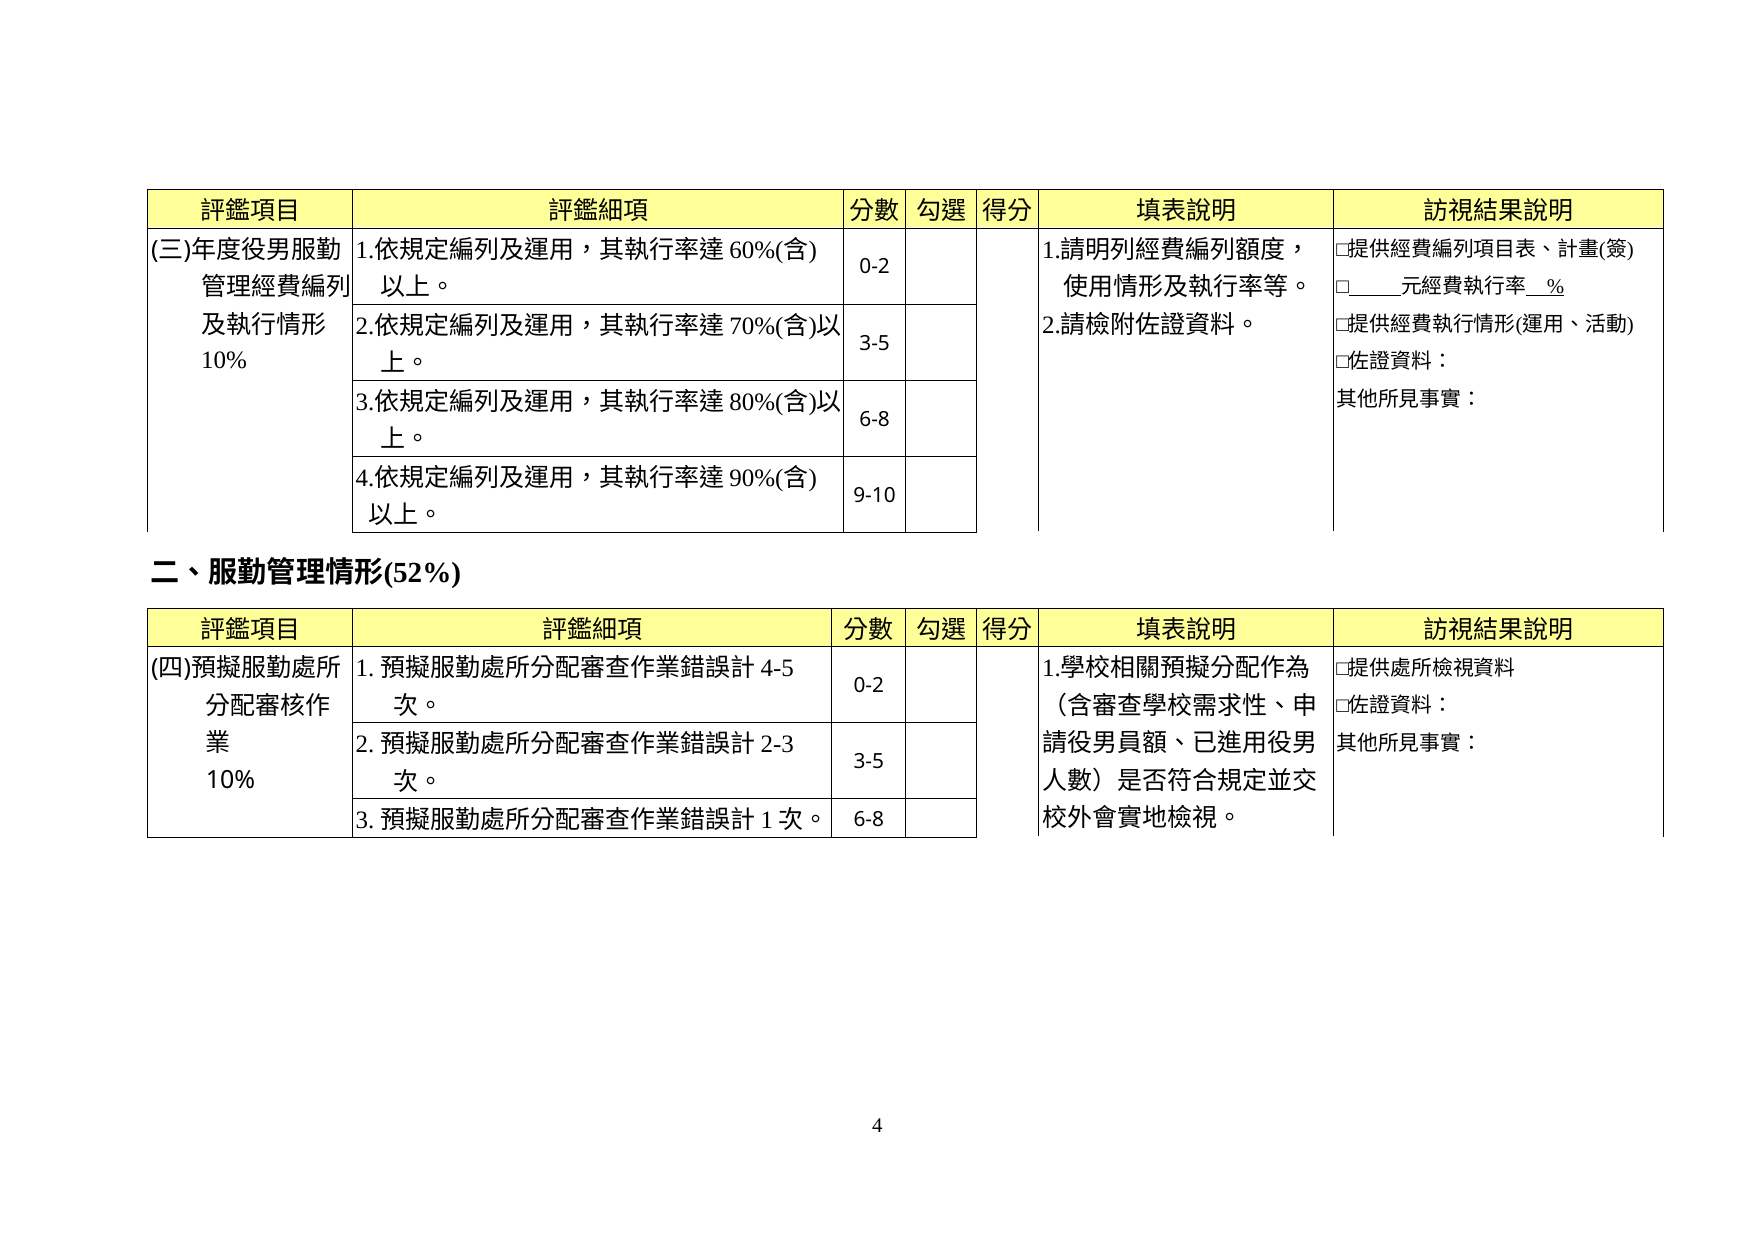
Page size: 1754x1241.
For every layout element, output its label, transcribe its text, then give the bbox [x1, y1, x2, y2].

table_header 填表說明 [1039, 609, 1333, 646]
table_cell [906, 723, 976, 798]
table_cell (三)年度役男服勤管理經費編列及執行情形 10% [148, 229, 352, 532]
table_header 訪視結果說明 [1334, 609, 1663, 646]
table_cell [906, 799, 976, 837]
table_header 訪視結果說明 [1334, 190, 1663, 227]
table_header 評鑑細項 [353, 609, 831, 646]
table_header 得分 [977, 190, 1038, 227]
table_header 評鑑項目 [148, 190, 352, 227]
table_header 勾選 [906, 609, 976, 646]
table_cell [906, 229, 976, 303]
table_cell [906, 305, 976, 379]
table_header 評鑑細項 [353, 190, 843, 227]
table_cell [906, 457, 976, 532]
table_cell 4.依規定編列及運用，其執行率達90%(含) 以上。 [353, 457, 843, 532]
text 二、服勤管理情形(52%) [150, 533, 1604, 608]
table_cell 1.依規定編列及運用，其執行率達60%(含)以上。 [353, 229, 843, 303]
table_cell 1.學校相關預擬分配作為（含審查學校需求性、申請役男員額、已進用役男人數）是否符合規定並交校外會實地檢視。 2.稽核校外會實地檢視資料是否正確無誤(含該梯次分配役男人數及服勤管理、住宿環境等）並於時間內報部。 3.請檢附相關資料。 [1039, 647, 1333, 837]
table_cell 1.請明列經費編列額度，使用情形及執行率等。 2.請檢附佐證資料。 [1039, 229, 1333, 532]
table_cell 6-8 [832, 799, 905, 837]
table_cell □提供經費編列項目表、計畫(簽) □ 元經費執行率 % □提供經費執行情形(運用、活動) □佐證資料： 其他所見事實： [1333, 229, 1663, 532]
table_cell [906, 647, 976, 722]
table_cell 3.依規定編列及運用，其執行率達80%(含)以上。 [353, 381, 843, 456]
table_cell 2.依規定編列及運用，其執行率達70%(含)以上。 [353, 305, 843, 379]
table_cell 6-8 [844, 381, 905, 456]
table_cell (四)預擬服勤處所分配審核作業 10% [148, 647, 352, 837]
table_cell □提供處所檢視資料 □佐證資料： 其他所見事實： [1333, 647, 1663, 837]
table_header 分數 [832, 609, 905, 646]
table_cell 9-10 [844, 457, 905, 532]
table_cell [977, 229, 1039, 532]
table_cell 3. 預擬服勤處所分配審查作業錯誤計1次。 [353, 799, 831, 837]
table_cell 0-2 [844, 229, 905, 303]
table_header 填表說明 [1039, 190, 1333, 227]
table_cell 3-5 [832, 723, 905, 798]
table_cell 1. 預擬服勤處所分配審查作業錯誤計4-5次。 [353, 647, 831, 722]
table_header 得分 [977, 609, 1038, 646]
table_cell [977, 647, 1039, 837]
table_cell 0-2 [832, 647, 905, 722]
table_header 分數 [844, 190, 905, 227]
table_header 勾選 [906, 190, 976, 227]
table_cell [906, 381, 976, 456]
table_cell 2. 預擬服勤處所分配審查作業錯誤計2-3次。 [353, 723, 831, 798]
table_cell 3-5 [844, 305, 905, 379]
table_header 評鑑項目 [148, 609, 352, 646]
